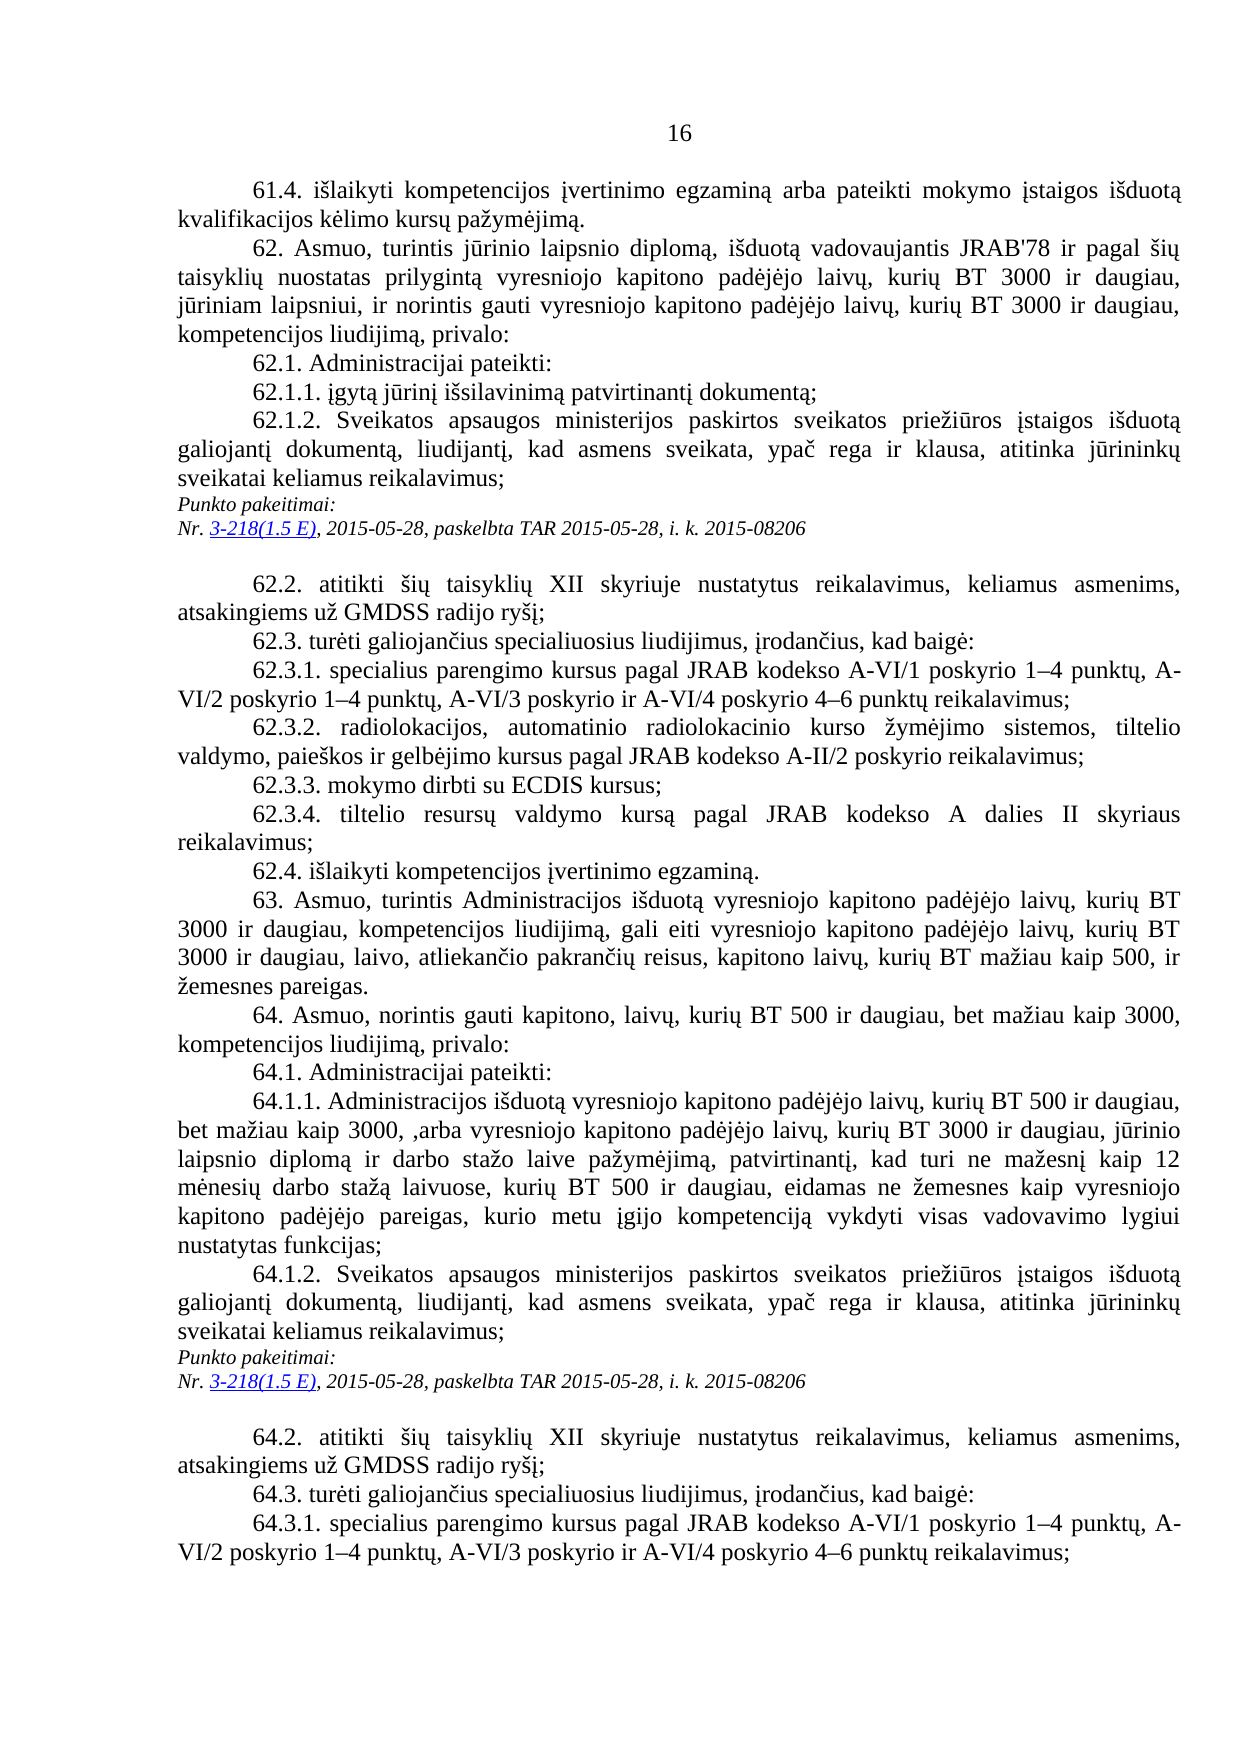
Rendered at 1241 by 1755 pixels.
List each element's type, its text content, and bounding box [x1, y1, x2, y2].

text 62.2. atitikti šių taisyklių XII skyriuje nustatytus reikalavimus, keliamus asmenims, atsakingiems už GMDSS radijo ryšį; [177, 569, 1181, 626]
text 63. Asmuo, turintis Administracijos išduotą vyresniojo kapitono padėjėjo laivų, kurių BT 3000 ir daugiau, kompetencijos liudijimą, gali eiti vyresniojo kapitono padėjėjo laivų, kurių BT 3000 ir daugiau, laivo, atliekančio pakrančių reisus, kapitono laivų, kurių BT mažiau kaip 500, ir žemesnes pareigas. [177, 885, 1181, 1000]
text 62.1.1. įgytą jūrinį išsilavinimą patvirtinantį dokumentą; [177, 377, 1181, 406]
text 64.1.1. Administracijos išduotą vyresniojo kapitono padėjėjo laivų, kurių BT 500 ir daugiau, bet mažiau kaip 3000, ,arba vyresniojo kapitono padėjėjo laivų, kurių BT 3000 ir daugiau, jūrinio laipsnio diplomą ir darbo stažo laive pažymėjimą, patvirtinantį, kad turi ne mažesnį kaip 12 mėnesių darbo stažą laivuose, kurių BT 500 ir daugiau, eidamas ne žemesnes kaip vyresniojo kapitono padėjėjo pareigas, kurio metu įgijo kompetenciją vykdyti visas vadovavimo lygiui nustatytas funkcijas; [177, 1086, 1181, 1259]
text 64.3. turėti galiojančius specialiuosius liudijimus, įrodančius, kad baigė: [177, 1479, 1181, 1508]
text 64.2. atitikti šių taisyklių XII skyriuje nustatytus reikalavimus, keliamus asmenims, atsakingiems už GMDSS radijo ryšį; [177, 1422, 1181, 1479]
text 62. Asmuo, turintis jūrinio laipsnio diplomą, išduotą vadovaujantis JRAB'78 ir pagal šių taisyklių nuostatas prilygintą vyresniojo kapitono padėjėjo laivų, kurių BT 3000 ir daugiau, jūriniam laipsniui, ir norintis gauti vyresniojo kapitono padėjėjo laivų, kurių BT 3000 ir daugiau, kompetencijos liudijimą, privalo: [177, 233, 1181, 348]
text 64. Asmuo, norintis gauti kapitono, laivų, kurių BT 500 ir daugiau, bet mažiau kaip 3000, kompetencijos liudijimą, privalo: [177, 1000, 1181, 1057]
text 62.3.4. tiltelio resursų valdymo kursą pagal JRAB kodekso A dalies II skyriaus reikalavimus; [177, 799, 1181, 856]
text 61.4. išlaikyti kompetencijos įvertinimo egzaminą arba pateikti mokymo įstaigos išduotą kvalifikacijos kėlimo kursų pažymėjimą. [177, 176, 1181, 233]
text 62.1. Administracijai pateikti: [177, 348, 1181, 377]
text Punkto pakeitimai: [177, 1345, 1181, 1369]
text 62.4. išlaikyti kompetencijos įvertinimo egzaminą. [177, 856, 1181, 885]
text Punkto pakeitimai: [177, 492, 1181, 516]
text 62.1.2. Sveikatos apsaugos ministerijos paskirtos sveikatos priežiūros įstaigos išduotą galiojantį dokumentą, liudijantį, kad asmens sveikata, ypač rega ir klausa, atitinka jūrininkų sveikatai keliamus reikalavimus; [177, 406, 1181, 492]
text Nr. 3-218(1.5 E), 2015-05-28, paskelbta TAR 2015-05-28, i. k. 2015-08206 [177, 1369, 1181, 1393]
text 64.3.1. specialius parengimo kursus pagal JRAB kodekso A-VI/1 poskyrio 1–4 punktų, A-VI/2 poskyrio 1–4 punktų, A-VI/3 poskyrio ir A-VI/4 poskyrio 4–6 punktų reikalavimus; [177, 1508, 1181, 1566]
text 62.3. turėti galiojančius specialiuosius liudijimus, įrodančius, kad baigė: [177, 626, 1181, 655]
text 64.1.2. Sveikatos apsaugos ministerijos paskirtos sveikatos priežiūros įstaigos išduotą galiojantį dokumentą, liudijantį, kad asmens sveikata, ypač rega ir klausa, atitinka jūrininkų sveikatai keliamus reikalavimus; [177, 1259, 1181, 1345]
text 62.3.1. specialius parengimo kursus pagal JRAB kodekso A-VI/1 poskyrio 1–4 punktų, A-VI/2 poskyrio 1–4 punktų, A-VI/3 poskyrio ir A-VI/4 poskyrio 4–6 punktų reikalavimus; [177, 655, 1181, 712]
text 64.1. Administracijai pateikti: [177, 1057, 1181, 1086]
text Nr. 3-218(1.5 E), 2015-05-28, paskelbta TAR 2015-05-28, i. k. 2015-08206 [177, 516, 1181, 540]
text 62.3.3. mokymo dirbti su ECDIS kursus; [177, 770, 1181, 799]
text 62.3.2. radiolokacijos, automatinio radiolokacinio kurso žymėjimo sistemos, tiltelio valdymo, paieškos ir gelbėjimo kursus pagal JRAB kodekso A-II/2 poskyrio reikalavimus; [177, 712, 1181, 770]
